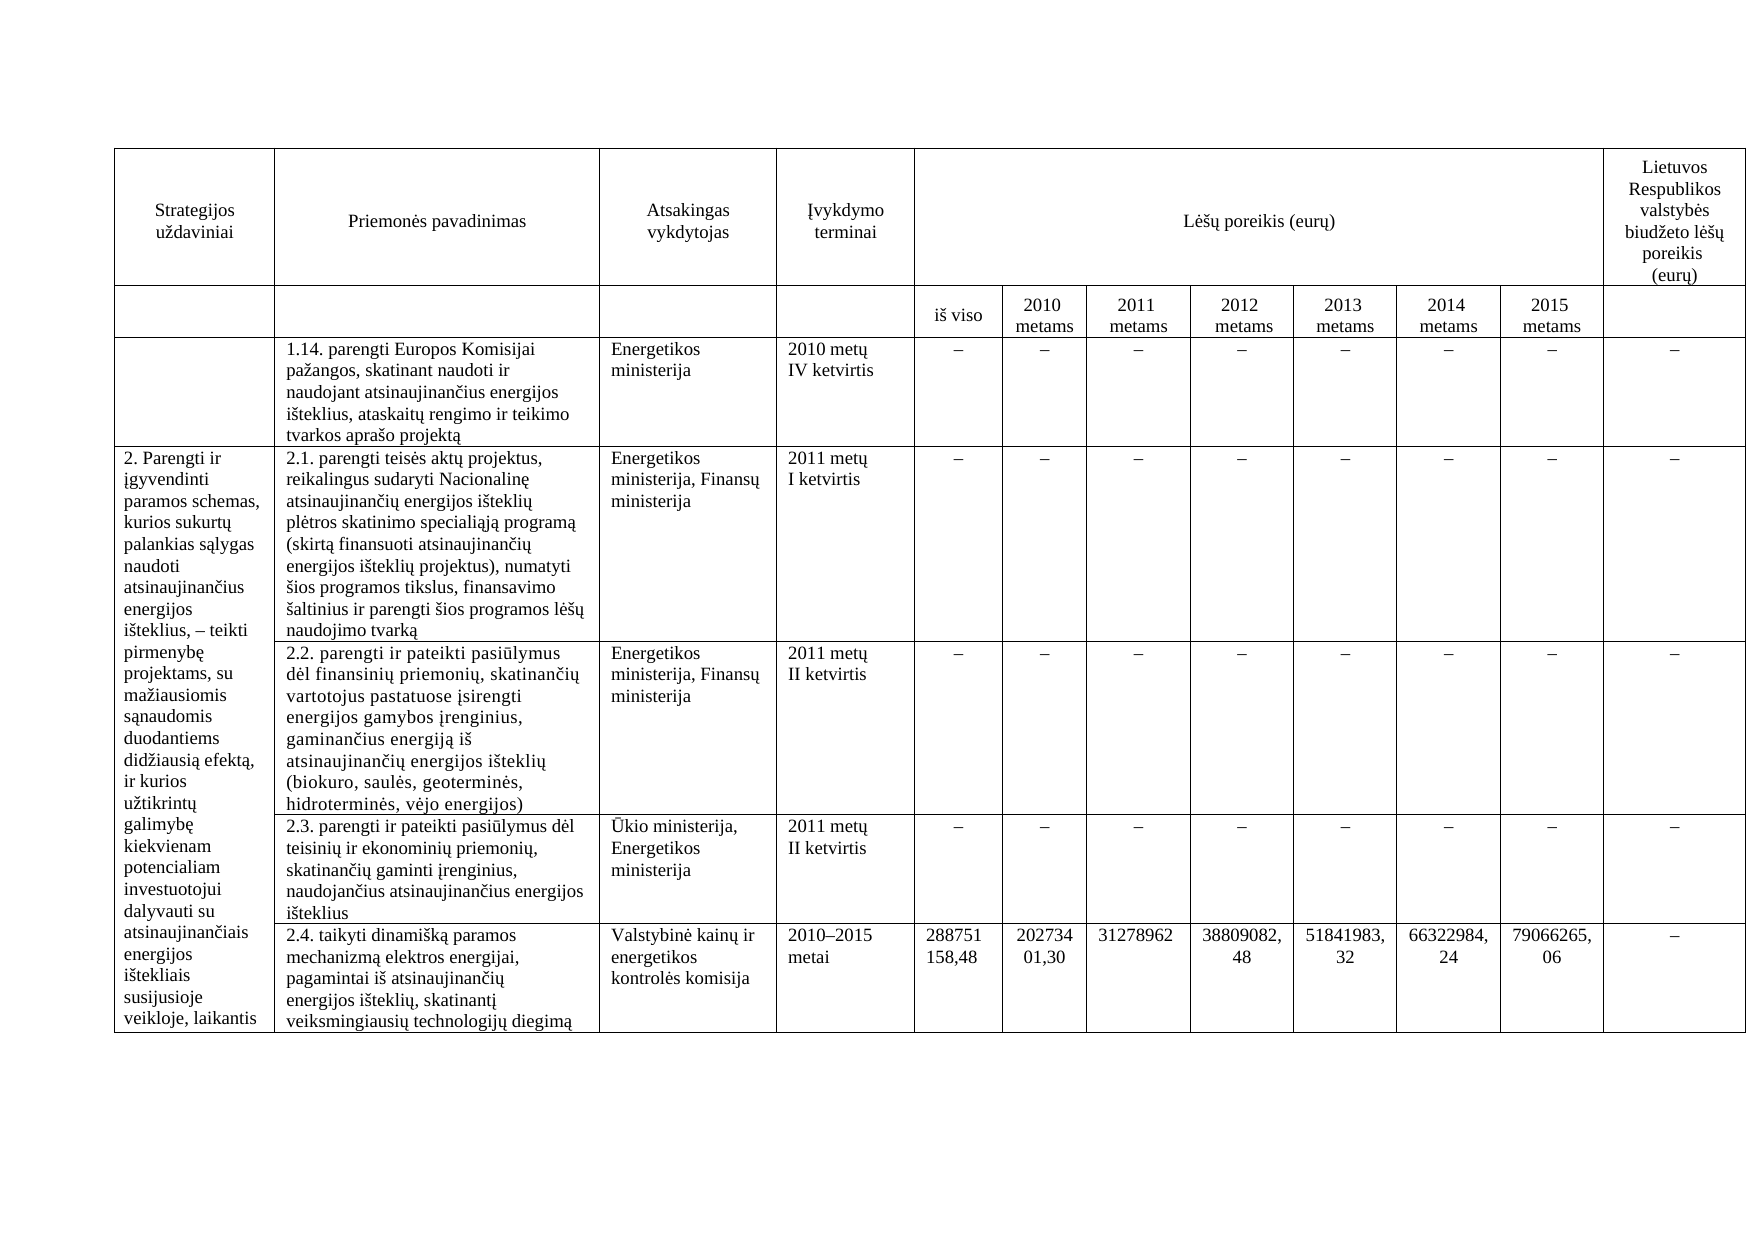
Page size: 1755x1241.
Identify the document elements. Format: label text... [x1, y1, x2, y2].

table_cell – [1003, 338, 1086, 446]
table_cell 1.14. parengti Europos Komisijai pažangos, skatinant naudoti ir naudojant atsinaujinančius energijos išteklius, ataskaitų rengimo ir teikimo tvarkos aprašo projektą [275, 338, 599, 446]
table_cell Energetikos ministerija, Finansų ministerija [600, 642, 776, 814]
table_cell – [1604, 447, 1745, 641]
table_cell iš viso [915, 286, 1002, 337]
table_cell 2.2. parengti ir pateikti pasiūlymus dėl finansinių priemonių, skatinančių vartotojus pastatuose įsirengti energijos gamybos įrenginius, gaminančius energiją iš atsinaujinančių energijos išteklių (biokuro, saulės, geoterminės, hidroterminės, vėjo energijos) [275, 642, 599, 814]
table_cell – [1191, 338, 1293, 446]
table_cell – [1501, 815, 1603, 923]
table_cell – [1501, 338, 1603, 446]
table_header Atsakingas vykdytojas [600, 149, 776, 285]
table_cell [777, 286, 914, 337]
table_cell 2. Parengti ir įgyvendinti paramos schemas, kurios sukurtų palankias sąlygas naudoti atsinaujinančius energijos išteklius, – teikti pirmenybę projektams, su mažiausiomis sąnaudomis duodantiems didžiausią efektą, ir kurios užtikrintų galimybę kiekvienam potencialiam investuotojui dalyvauti su atsinaujinančiais energijos ištekliais susijusioje veikloje, laikantis [115, 447, 274, 1032]
table_cell [115, 286, 274, 337]
table_cell – [1294, 447, 1396, 641]
table_cell 2011 metams [1087, 286, 1190, 337]
table_cell 288751158,48 [915, 924, 1002, 1032]
table_cell 31278962 [1087, 924, 1190, 1032]
table_header Įvykdymo terminai [777, 149, 914, 285]
table_cell 2010 metams [1003, 286, 1086, 337]
table_cell – [1397, 338, 1500, 446]
table_cell [115, 338, 274, 446]
table_cell 79066265,06 [1501, 924, 1603, 1032]
table_cell – [1501, 447, 1603, 641]
table_header Lietuvos Respublikos valstybės biudžeto lėšų poreikis (eurų) [1604, 149, 1745, 285]
table_cell 2011 metų II ketvirtis [777, 815, 914, 923]
table_cell Ūkio ministerija, Energetikos ministerija [600, 815, 776, 923]
table_cell 2.4. taikyti dinamišką paramos mechanizmą elektros energijai, pagamintai iš atsinaujinančių energijos išteklių, skatinantį veiksmingiausių technologijų diegimą [275, 924, 599, 1032]
table_cell 2014 metams [1397, 286, 1500, 337]
table_cell 51841983,32 [1294, 924, 1396, 1032]
table_cell 2.3. parengti ir pateikti pasiūlymus dėl teisinių ir ekonominių priemonių, skatinančių gaminti įrenginius, naudojančius atsinaujinančius energijos išteklius [275, 815, 599, 923]
table_cell [600, 286, 776, 337]
table_cell [1604, 286, 1745, 337]
table_cell – [1003, 642, 1086, 814]
table_cell – [1397, 642, 1500, 814]
table_cell – [915, 447, 1002, 641]
table_cell – [915, 642, 1002, 814]
table_cell – [1191, 815, 1293, 923]
table_cell – [1294, 338, 1396, 446]
table_cell – [1191, 447, 1293, 641]
table_cell 2011 metų I ketvirtis [777, 447, 914, 641]
table_cell Energetikos ministerija [600, 338, 776, 446]
table_cell Energetikos ministerija, Finansų ministerija [600, 447, 776, 641]
table_cell – [1397, 447, 1500, 641]
table_cell 2011 metų II ketvirtis [777, 642, 914, 814]
table_cell – [1087, 815, 1190, 923]
table_cell 2013 metams [1294, 286, 1396, 337]
table_cell 2010–2015 metai [777, 924, 914, 1032]
table_cell – [1087, 447, 1190, 641]
table_cell – [1294, 815, 1396, 923]
table_cell – [1604, 924, 1745, 1032]
table_cell 2.1. parengti teisės aktų projektus, reikalingus sudaryti Nacionalinę atsinaujinančių energijos išteklių plėtros skatinimo specialiąją programą (skirtą finansuoti atsinaujinančių energijos išteklių projektus), numatyti šios programos tikslus, finansavimo šaltinius ir parengti šios programos lėšų naudojimo tvarką [275, 447, 599, 641]
table_cell – [915, 815, 1002, 923]
table_cell – [1003, 447, 1086, 641]
table_cell Valstybinė kainų ir energetikos kontrolės komisija [600, 924, 776, 1032]
table_cell 66322984,24 [1397, 924, 1500, 1032]
table_cell – [1397, 815, 1500, 923]
table_cell 2015 metams [1501, 286, 1603, 337]
table_cell – [1087, 642, 1190, 814]
table_cell – [1294, 642, 1396, 814]
table_header Priemonės pavadinimas [275, 149, 599, 285]
table_cell 20273401,30 [1003, 924, 1086, 1032]
table_header Lėšų poreikis (eurų) [915, 149, 1603, 285]
table_cell – [1604, 338, 1745, 446]
table_cell 38809082,48 [1191, 924, 1293, 1032]
table_cell – [1501, 642, 1603, 814]
table_header Strategijos uždaviniai [115, 149, 274, 285]
table_cell – [1604, 815, 1745, 923]
table_cell – [1003, 815, 1086, 923]
table_cell – [1191, 642, 1293, 814]
table_cell 2012 metams [1191, 286, 1293, 337]
table_cell – [915, 338, 1002, 446]
table_cell – [1087, 338, 1190, 446]
table_cell – [1604, 642, 1745, 814]
table_cell [275, 286, 599, 337]
table_cell 2010 metų IV ketvirtis [777, 338, 914, 446]
